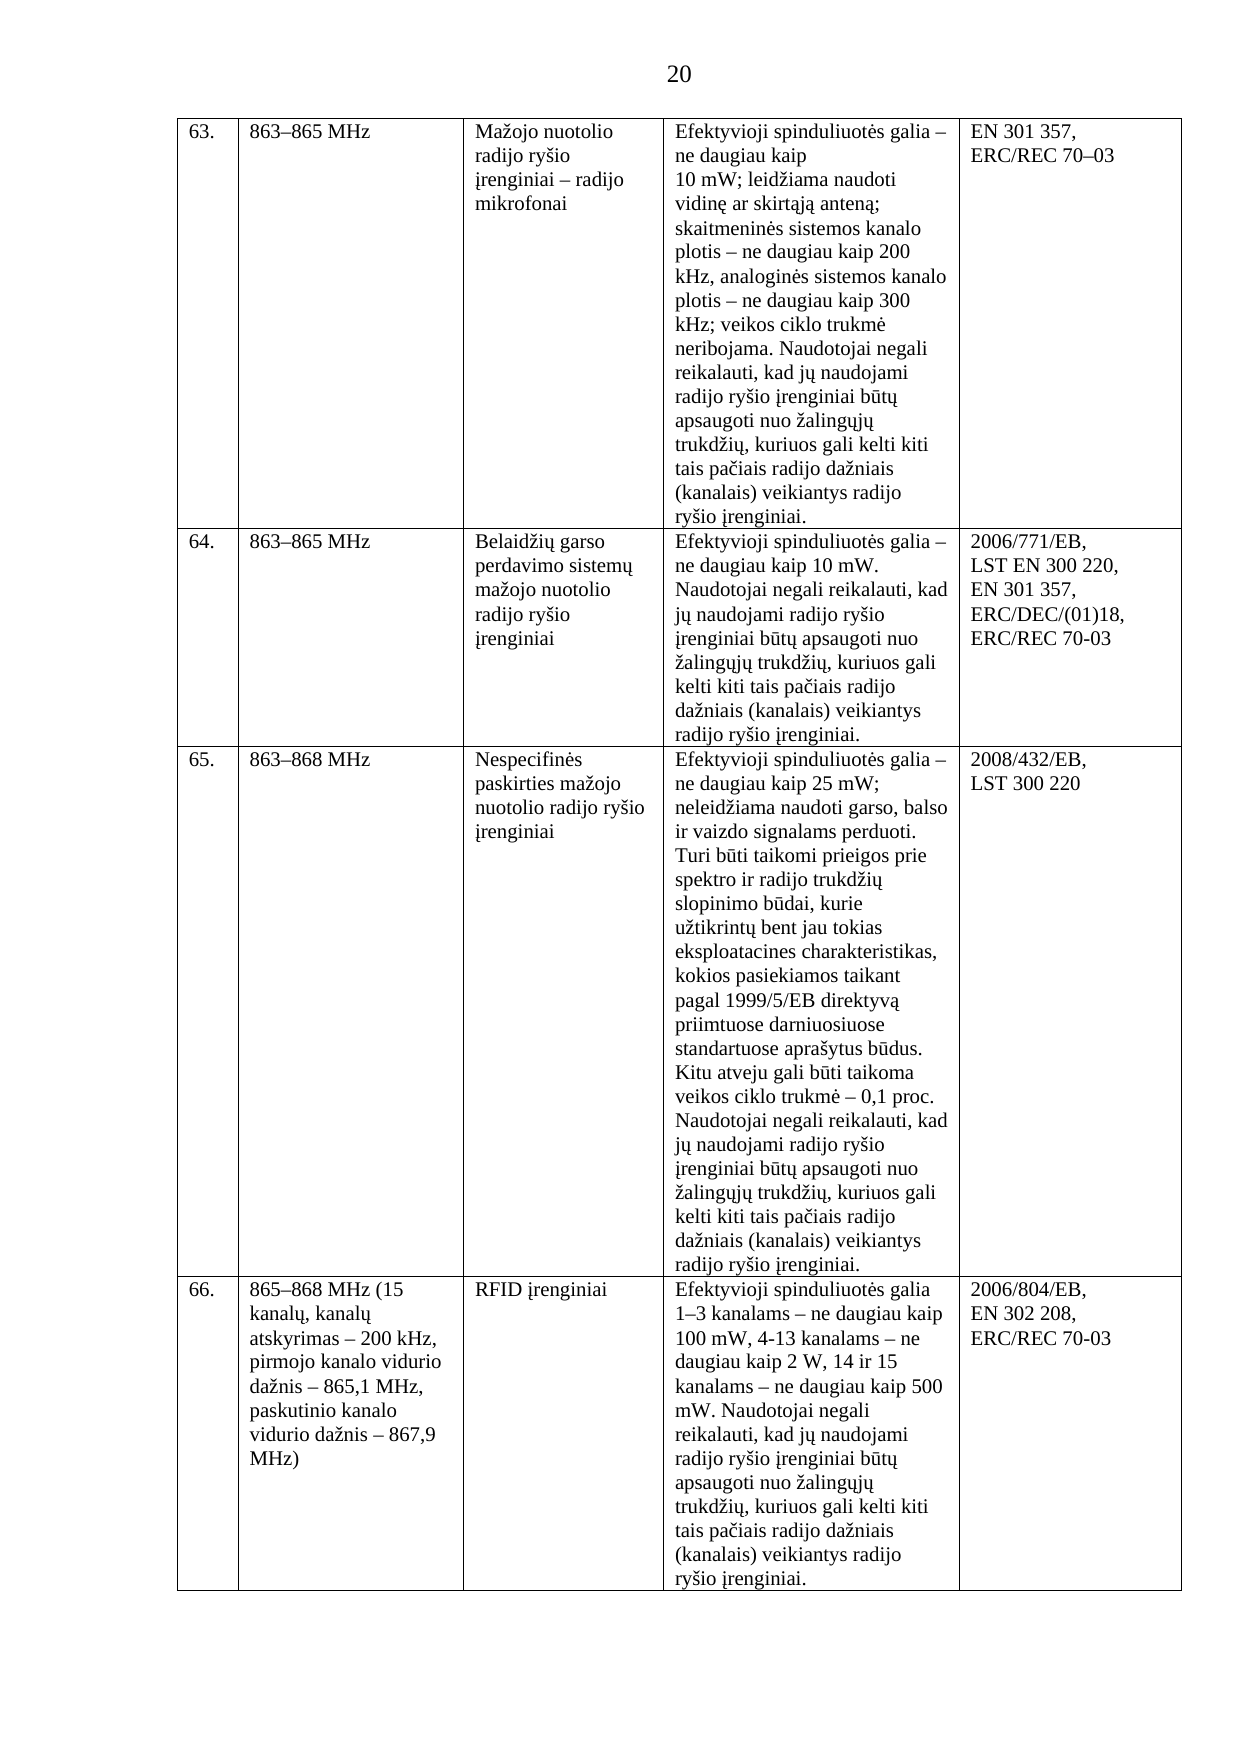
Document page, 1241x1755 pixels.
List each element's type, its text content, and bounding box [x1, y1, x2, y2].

table_cell Efektyvioji spinduliuotės galia 1–3 kanalams – ne daugiau kaip 100 mW, 4-13 kanalams – ne daugiau kaip 2 W, 14 ir 15 kanalams – ne daugiau kaip 500 mW. Naudotojai negali reikalauti, kad jų naudojami radijo ryšio įrenginiai būtų apsaugoti nuo žalingųjų trukdžių, kuriuos gali kelti kiti tais pačiais radijo dažniais (kanalais) veikiantys radijo ryšio įrenginiai. [664, 1277, 959, 1590]
table_cell 863–865 MHz [239, 119, 463, 528]
table_cell 63. [178, 119, 238, 528]
table_cell Efektyvioji spinduliuotės galia – ne daugiau kaip 10 mW. Naudotojai negali reikalauti, kad jų naudojami radijo ryšio įrenginiai būtų apsaugoti nuo žalingųjų trukdžių, kuriuos gali kelti kiti tais pačiais radijo dažniais (kanalais) veikiantys radijo ryšio įrenginiai. [664, 529, 959, 746]
table_cell 865–868 MHz (15 kanalų, kanalų atskyrimas – 200 kHz, pirmojo kanalo vidurio dažnis – 865,1 MHz, paskutinio kanalo vidurio dažnis – 867,9 MHz) [239, 1277, 463, 1590]
table_cell 65. [178, 747, 238, 1276]
table_cell Efektyvioji spinduliuotės galia – ne daugiau kaip 25 mW; neleidžiama naudoti garso, balso ir vaizdo signalams perduoti. Turi būti taikomi prieigos prie spektro ir radijo trukdžių slopinimo būdai, kurie užtikrintų bent jau tokias eksploatacines charakteristikas, kokios pasiekiamos taikant pagal 1999/5/EB direktyvą priimtuose darniuosiuose standartuose aprašytus būdus. Kitu atveju gali būti taikoma veikos ciklo trukmė – 0,1 proc. Naudotojai negali reikalauti, kad jų naudojami radijo ryšio įrenginiai būtų apsaugoti nuo žalingųjų trukdžių, kuriuos gali kelti kiti tais pačiais radijo dažniais (kanalais) veikiantys radijo ryšio įrenginiai. [664, 747, 959, 1276]
table_cell 64. [178, 529, 238, 746]
table_cell 863–868 MHz [239, 747, 463, 1276]
table_cell EN 301 357, ERC/REC 70–03 [960, 119, 1181, 528]
table_cell Efektyvioji spinduliuotės galia – ne daugiau kaip 10 mW; leidžiama naudoti vidinę ar skirtąją anteną; skaitmeninės sistemos kanalo plotis – ne daugiau kaip 200 kHz, analoginės sistemos kanalo plotis – ne daugiau kaip 300 kHz; veikos ciklo trukmė neribojama. Naudotojai negali reikalauti, kad jų naudojami radijo ryšio įrenginiai būtų apsaugoti nuo žalingųjų trukdžių, kuriuos gali kelti kiti tais pačiais radijo dažniais (kanalais) veikiantys radijo ryšio įrenginiai. [664, 119, 959, 528]
table_cell Mažojo nuotolio radijo ryšio įrenginiai – radijo mikrofonai [464, 119, 663, 528]
table_cell 2006/771/EB, LST EN 300 220, EN 301 357, ERC/DEC/(01)18, ERC/REC 70-03 [960, 529, 1181, 746]
table_cell 66. [178, 1277, 238, 1590]
table_cell RFID įrenginiai [464, 1277, 663, 1590]
table_cell 2006/804/EB, EN 302 208, ERC/REC 70-03 [960, 1277, 1181, 1590]
table_cell 863–865 MHz [239, 529, 463, 746]
table_cell Belaidžių garso perdavimo sistemų mažojo nuotolio radijo ryšio įrenginiai [464, 529, 663, 746]
table_cell 2008/432/EB, LST 300 220 [960, 747, 1181, 1276]
table_cell Nespecifinės paskirties mažojo nuotolio radijo ryšio įrenginiai [464, 747, 663, 1276]
